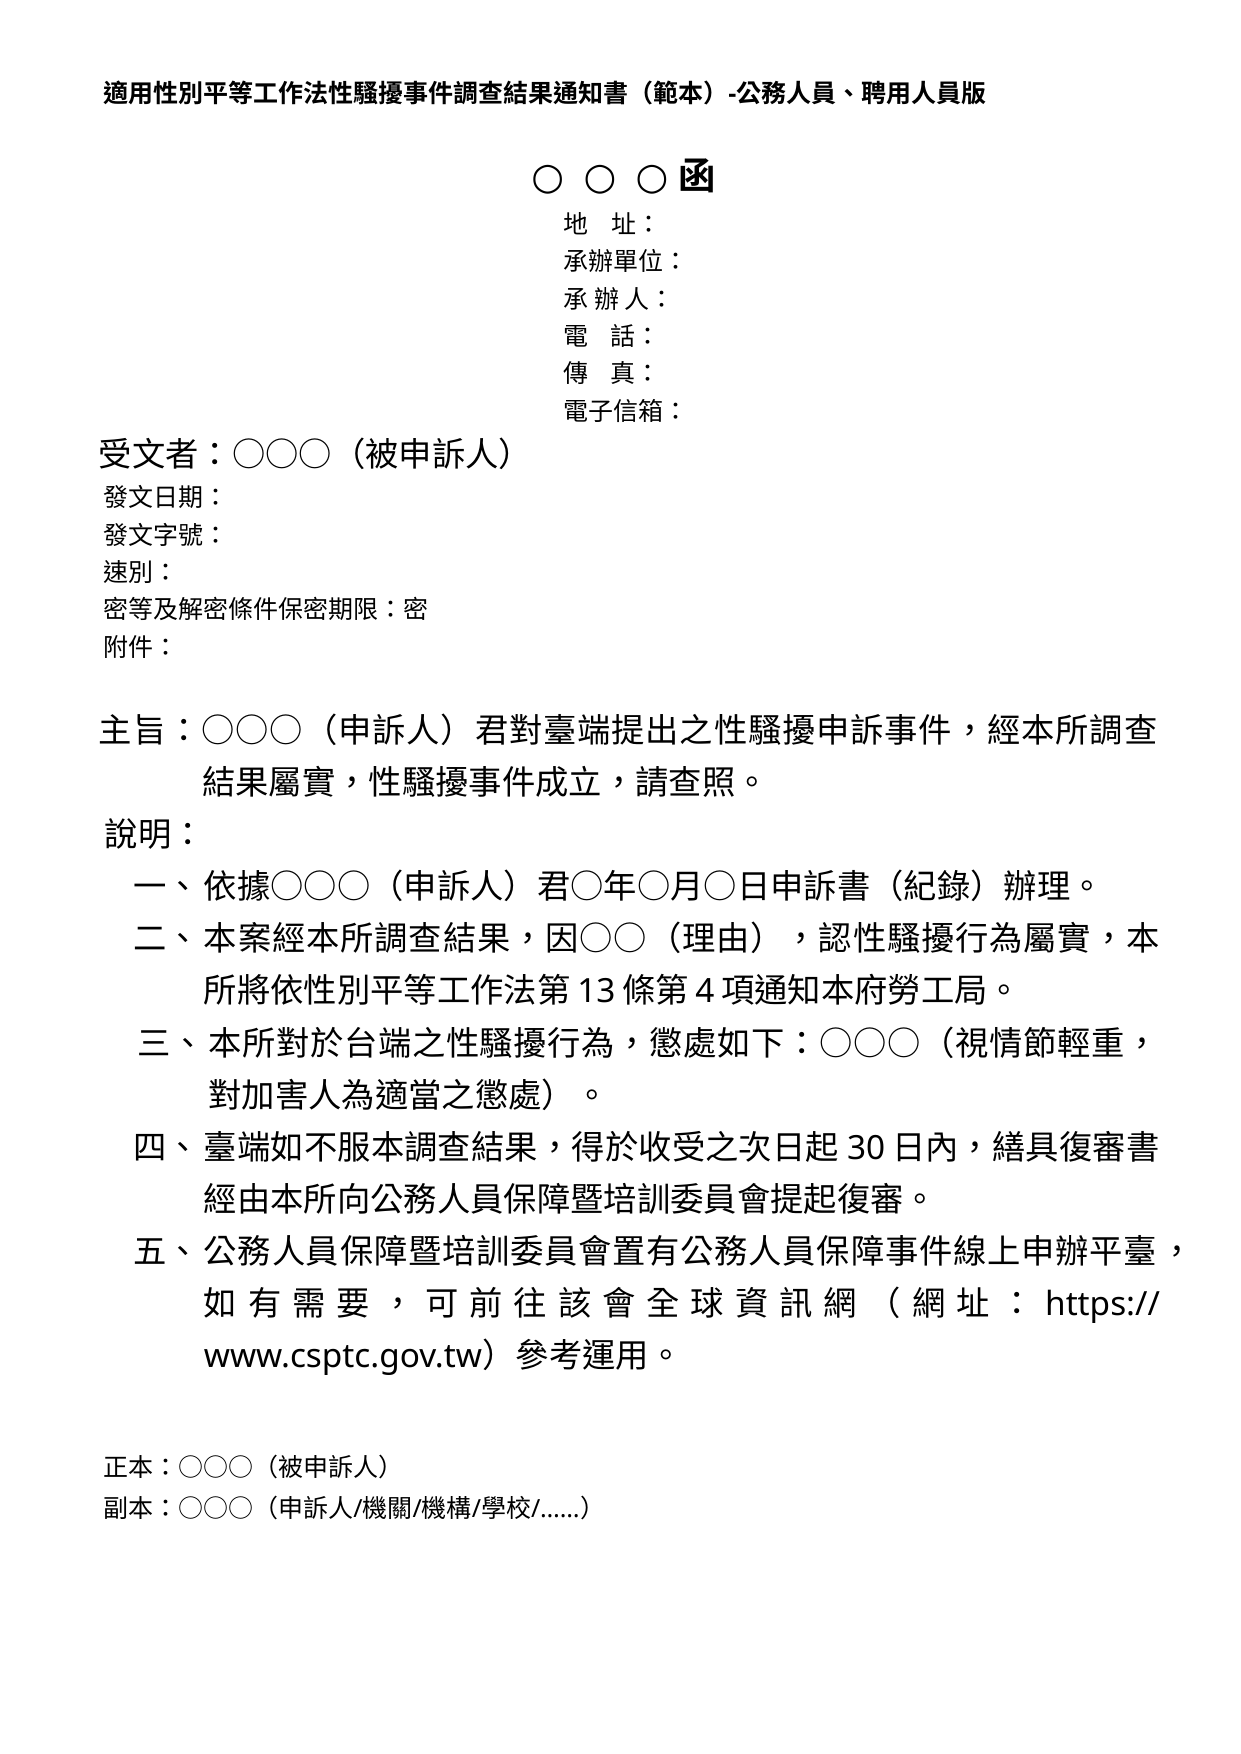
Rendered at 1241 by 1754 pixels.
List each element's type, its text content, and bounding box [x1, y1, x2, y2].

list 本所對於台端之性騷擾行為，懲處如下：○○○（視情節輕重，對加害人為適當之懲處）。 [138, 1016, 1160, 1117]
text 受文者：○○○（被申訴人） [99, 428, 728, 476]
list 臺端如不服本調查結果，得於收受之次日起30日內，繕具復審書經由本所向公務人員保障暨培訓委員會提起復審。 [133, 1120, 1160, 1221]
text 電子信箱： [102, 391, 728, 427]
text 附件： [103, 627, 1160, 663]
text 速別： [103, 552, 316, 589]
text 副本：○○○（申訴人/機關/機構/學校/……） [103, 1488, 1160, 1524]
text 發文日期： [103, 478, 316, 514]
text 承 辦 人： [102, 279, 728, 315]
subtitle ○ ○ ○ 函 [99, 146, 1157, 200]
list 依據○○○（申訴人）君○年○月○日申訴書（紀錄）辦理。 [133, 860, 1160, 908]
text 密等及解密條件保密期限：密 [103, 590, 438, 626]
text 傳 真： [102, 354, 728, 390]
text 承辦單位： [102, 242, 728, 278]
text 適用性別平等工作法性騷擾事件調查結果通知書（範本）-公務人員、聘用人員版 [103, 73, 1160, 109]
text 正本：○○○（被申訴人） [103, 1448, 1160, 1484]
text 說明： [104, 808, 1160, 856]
text 電 話： [102, 316, 728, 353]
list 本案經本所調查結果，因○○（理由），認性騷擾行為屬實，本所將依性別平等工作法第13條第4項通知本府勞工局。 [133, 912, 1160, 1012]
text 主旨：○○○（申訴人）君對臺端提出之性騷擾申訴事件，經本所調查結果屬實，性騷擾事件成立，請查照。 [99, 703, 1160, 804]
text 發文字號： [103, 515, 316, 551]
text 地 址： [102, 204, 728, 241]
list 公務人員保障暨培訓委員會置有公務人員保障事件線上申辦平臺，如有需要，可前往該會全球資訊網（網址：https://www.csptc.gov.tw）參考運用。 [133, 1225, 1160, 1378]
